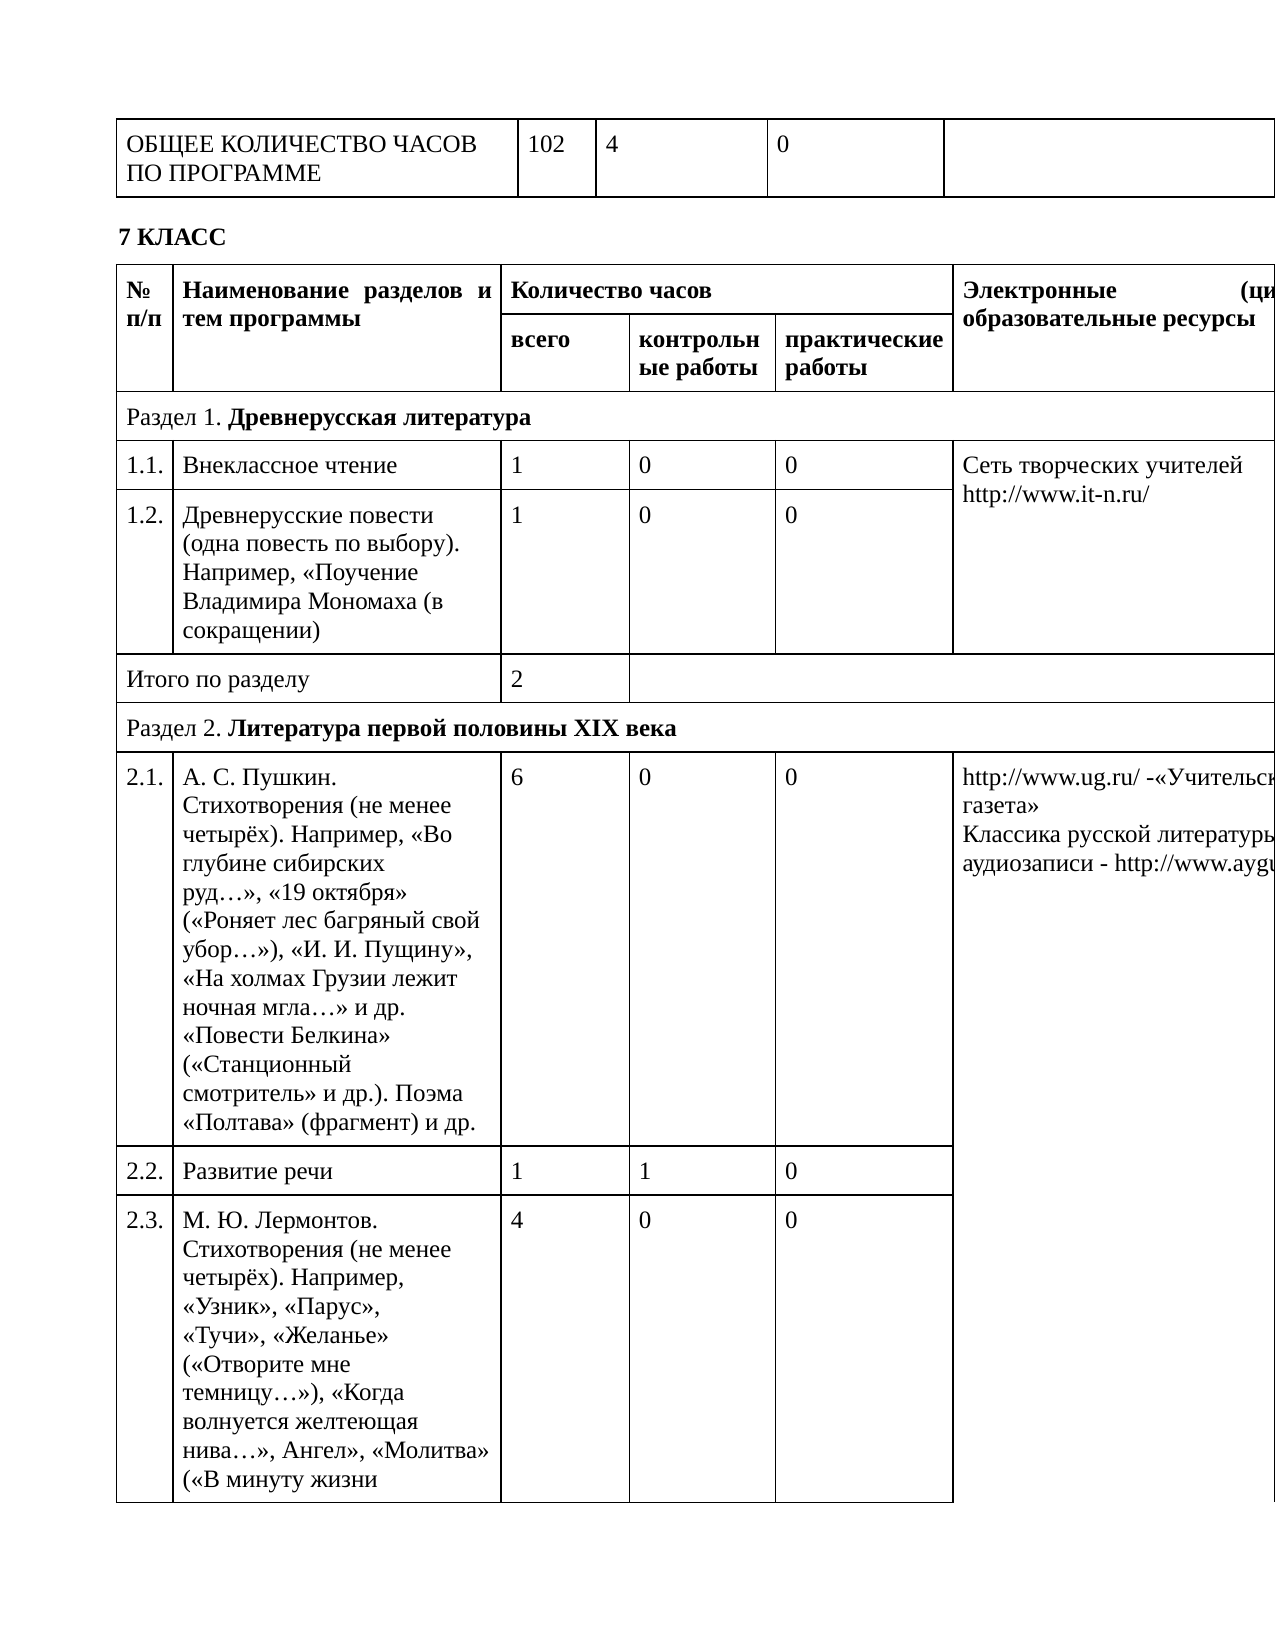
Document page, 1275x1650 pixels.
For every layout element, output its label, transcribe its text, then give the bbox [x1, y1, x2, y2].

table_cell 1 [502, 1147, 629, 1194]
table_cell 0 [630, 490, 775, 653]
table_cell Раздел 2. Литература первой половины XIX века [117, 703, 1274, 751]
table_cell М. Ю. Лермонтов. Стихотворения (не менее четырёх). Например, «Узник», «Парус», «Тучи», «Желанье» («Отворите мне темницу…»), «Когда волнуется желтеющая нива…», Ангел», «Молитва» («В минуту жизни [174, 1196, 500, 1502]
table_cell 0 [776, 1147, 952, 1194]
table_cell [630, 655, 1274, 702]
table_cell 0 [630, 441, 775, 489]
table_cell 4 [502, 1196, 629, 1502]
subtitle 7 КЛАСС [118, 222, 1157, 251]
table_cell Развитие речи [174, 1147, 500, 1194]
table_cell 1.1. [117, 441, 172, 489]
table_cell 2.3. [117, 1196, 172, 1502]
table_cell 0 [776, 441, 952, 489]
table_cell 1.2. [117, 490, 172, 653]
table_cell Древнерусские повести (одна повесть по выбору). Например, «Поучение Владимира Мономаха (в сокращении) [174, 490, 500, 653]
table_cell практические работы [776, 315, 952, 391]
table_cell Сеть творческих учителей http://www.it-n.ru/ [954, 441, 1274, 653]
table_cell 1 [502, 441, 629, 489]
table_cell 0 [776, 490, 952, 653]
table_cell контрольные работы [630, 315, 775, 391]
table_header № п/п [117, 265, 172, 391]
table_cell [945, 120, 1274, 196]
table_cell 6 [502, 753, 629, 1145]
table_cell всего [502, 315, 629, 391]
table_header Электронные (цифровые) образовательные ресурсы [954, 265, 1274, 391]
table_cell ОБЩЕЕ КОЛИЧЕСТВО ЧАСОВ ПО ПРОГРАММЕ [117, 120, 517, 196]
table_cell 0 [776, 1196, 952, 1502]
table_cell 0 [776, 753, 952, 1145]
table_cell Итого по разделу [117, 655, 500, 702]
table_header Количество часов [502, 265, 952, 313]
table_cell 2.1. [117, 753, 172, 1145]
table_cell Раздел 1. Древнерусская литература [117, 392, 1274, 440]
table_cell 0 [630, 753, 775, 1145]
table_cell Внеклассное чтение [174, 441, 500, 489]
table_cell 1 [630, 1147, 775, 1194]
table_cell 4 [597, 120, 767, 196]
table_cell 102 [519, 120, 595, 196]
table_cell 1 [502, 490, 629, 653]
table_cell 2 [502, 655, 629, 702]
table_cell 2.2. [117, 1147, 172, 1194]
table_cell http://www.ug.ru/ -«Учительская газета» Классика русской литературы в аудиозаписи - http://www.ayguo.com [954, 753, 1274, 1502]
table_cell А. С. Пушкин. Стихотворения (не менее четырёх). Например, «Во глубине сибирских руд…», «19 октября» («Роняет лес багряный свой убор…»), «И. И. Пущину», «На холмах Грузии лежит ночная мгла…» и др. «Повести Белкина» («Станционный смотритель» и др.). Поэма «Полтава» (фрагмент) и др. [174, 753, 500, 1145]
table_header Наименование разделов и тем программы [174, 265, 500, 391]
table_cell 0 [630, 1196, 775, 1502]
table_cell 0 [768, 120, 943, 196]
